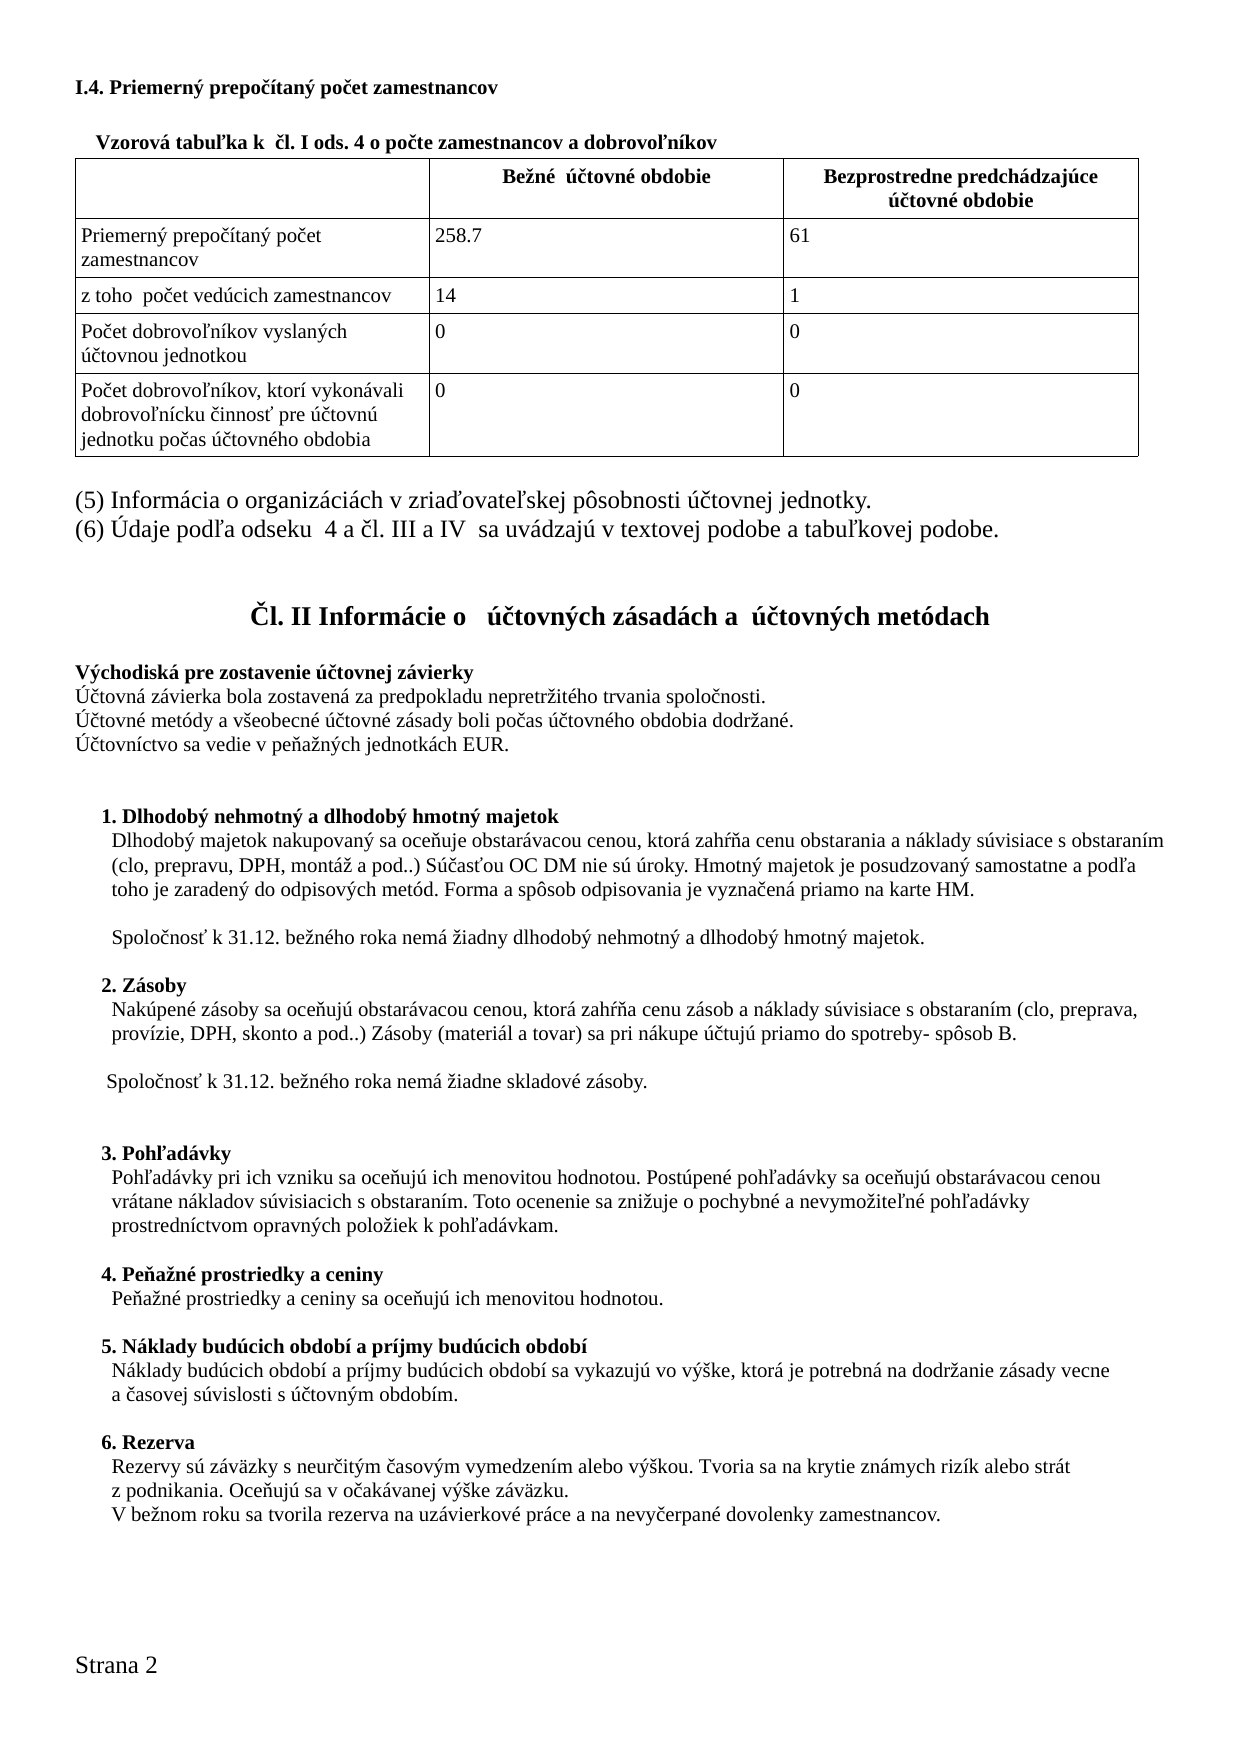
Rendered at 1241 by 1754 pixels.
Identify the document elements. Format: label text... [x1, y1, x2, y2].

table_cell 0 [784, 314, 1138, 372]
table_header Bežné účtovné obdobie [430, 159, 783, 217]
text Východiská pre zostavenie účtovnej závierky [75, 660, 1165, 684]
text Účtovná závierka bola zostavená za predpokladu nepretržitého trvania spoločnosti. [75, 684, 1165, 708]
table_cell 258,7 [430, 219, 783, 277]
text Peňažné prostriedky a ceniny sa oceňujú ich menovitou hodnotou. 5. Náklady budúcich období a príjmy budúcich období Náklady budúcich období a príjmy budúcich období sa vykazujú vo výške, ktorá je potrebná na dodržanie zásady vecne a časovej súvislosti s účtovným obdobím. [75, 1286, 1165, 1430]
text Čl. II Informácie o účtovných zásadách a účtovných metódach [75, 600, 1165, 631]
table_cell Počet dobrovoľníkov, ktorí vykonávali dobrovoľnícku činnosť pre účtovnú jednotku počas účtovného obdobia [76, 374, 429, 456]
text (6) Údaje podľa odseku 4 a čl. III a IV sa uvádzajú v textovej podobe a tabuľkovej podobe. [75, 514, 1165, 543]
text 3. Pohľadávky Pohľadávky pri ich vzniku sa oceňujú ich menovitou hodnotou. Postúpené pohľadávky sa oceňujú obstarávacou cenou vrátane nákladov súvisiacich s obstaraním. Toto ocenenie sa znižuje o pochybné a nevymožiteľné pohľadávky prostredníctvom opravných položiek k pohľadávkam. 4. Peňažné prostriedky a ceniny [75, 1141, 1165, 1286]
table_cell 1 [784, 278, 1138, 313]
table_cell Priemerný prepočítaný počet zamestnancov [76, 219, 429, 277]
text 1. Dlhodobý nehmotný a dlhodobý hmotný majetok Dlhodobý majetok nakupovaný sa oceňuje obstarávacou cenou, ktorá zahŕňa cenu obstarania a náklady súvisiace s obstaraním (clo, prepravu, DPH, montáž a pod..) Súčasťou OC DM nie sú úroky. Hmotný majetok je posudzovaný samostatne a podľa toho je zaradený do odpisových metód. Forma a spôsob odpisovania je vyznačená priamo na karte HM. [75, 804, 1165, 901]
table_cell 61 [784, 219, 1138, 277]
table_cell z toho počet vedúcich zamestnancov [76, 278, 429, 313]
text 2. Zásoby [75, 973, 1165, 997]
table_header [76, 159, 429, 217]
text Spoločnosť k 31.12. bežného roka nemá žiadny dlhodobý nehmotný a dlhodobý hmotný majetok. [75, 901, 1165, 949]
table_cell 14 [430, 278, 783, 313]
table_cell 0 [430, 314, 783, 372]
table_cell Počet dobrovoľníkov vyslaných účtovnou jednotkou [76, 314, 429, 372]
text Spoločnosť k 31.12. bežného roka nemá žiadne skladové zásoby. [75, 1045, 1165, 1093]
table_header Bezprostredne predchádzajúce účtovné obdobie [784, 159, 1138, 217]
text 6. Rezerva Rezervy sú záväzky s neurčitým časovým vymedzením alebo výškou. Tvoria sa na krytie známych rizík alebo strát z podnikania. Oceňujú sa v očakávanej výške záväzku. V bežnom roku sa tvorila rezerva na uzávierkové práce a na nevyčerpané dovolenky zamestnancov. [75, 1430, 1165, 1550]
table_cell 0 [784, 374, 1138, 456]
text I.4. Priemerný prepočítaný počet zamestnancov Vzorová tabuľka k čl. I ods. 4 o počte zamestnancov a dobrovoľníkov [75, 75, 1165, 154]
text Účtovné metódy a všeobecné účtovné zásady boli počas účtovného obdobia dodržané. Účtovníctvo sa vedie v peňažných jednotkách EUR. [75, 708, 1165, 780]
text (5) Informácia o organizáciách v zriaďovateľskej pôsobnosti účtovnej jednotky. [75, 485, 1165, 514]
text Nakúpené zásoby sa oceňujú obstarávacou cenou, ktorá zahŕňa cenu zásob a náklady súvisiace s obstaraním (clo, preprava, provízie, DPH, skonto a pod..) Zásoby (materiál a tovar) sa pri nákupe účtujú priamo do spotreby- spôsob B. [75, 997, 1165, 1045]
table_cell 0 [430, 374, 783, 456]
